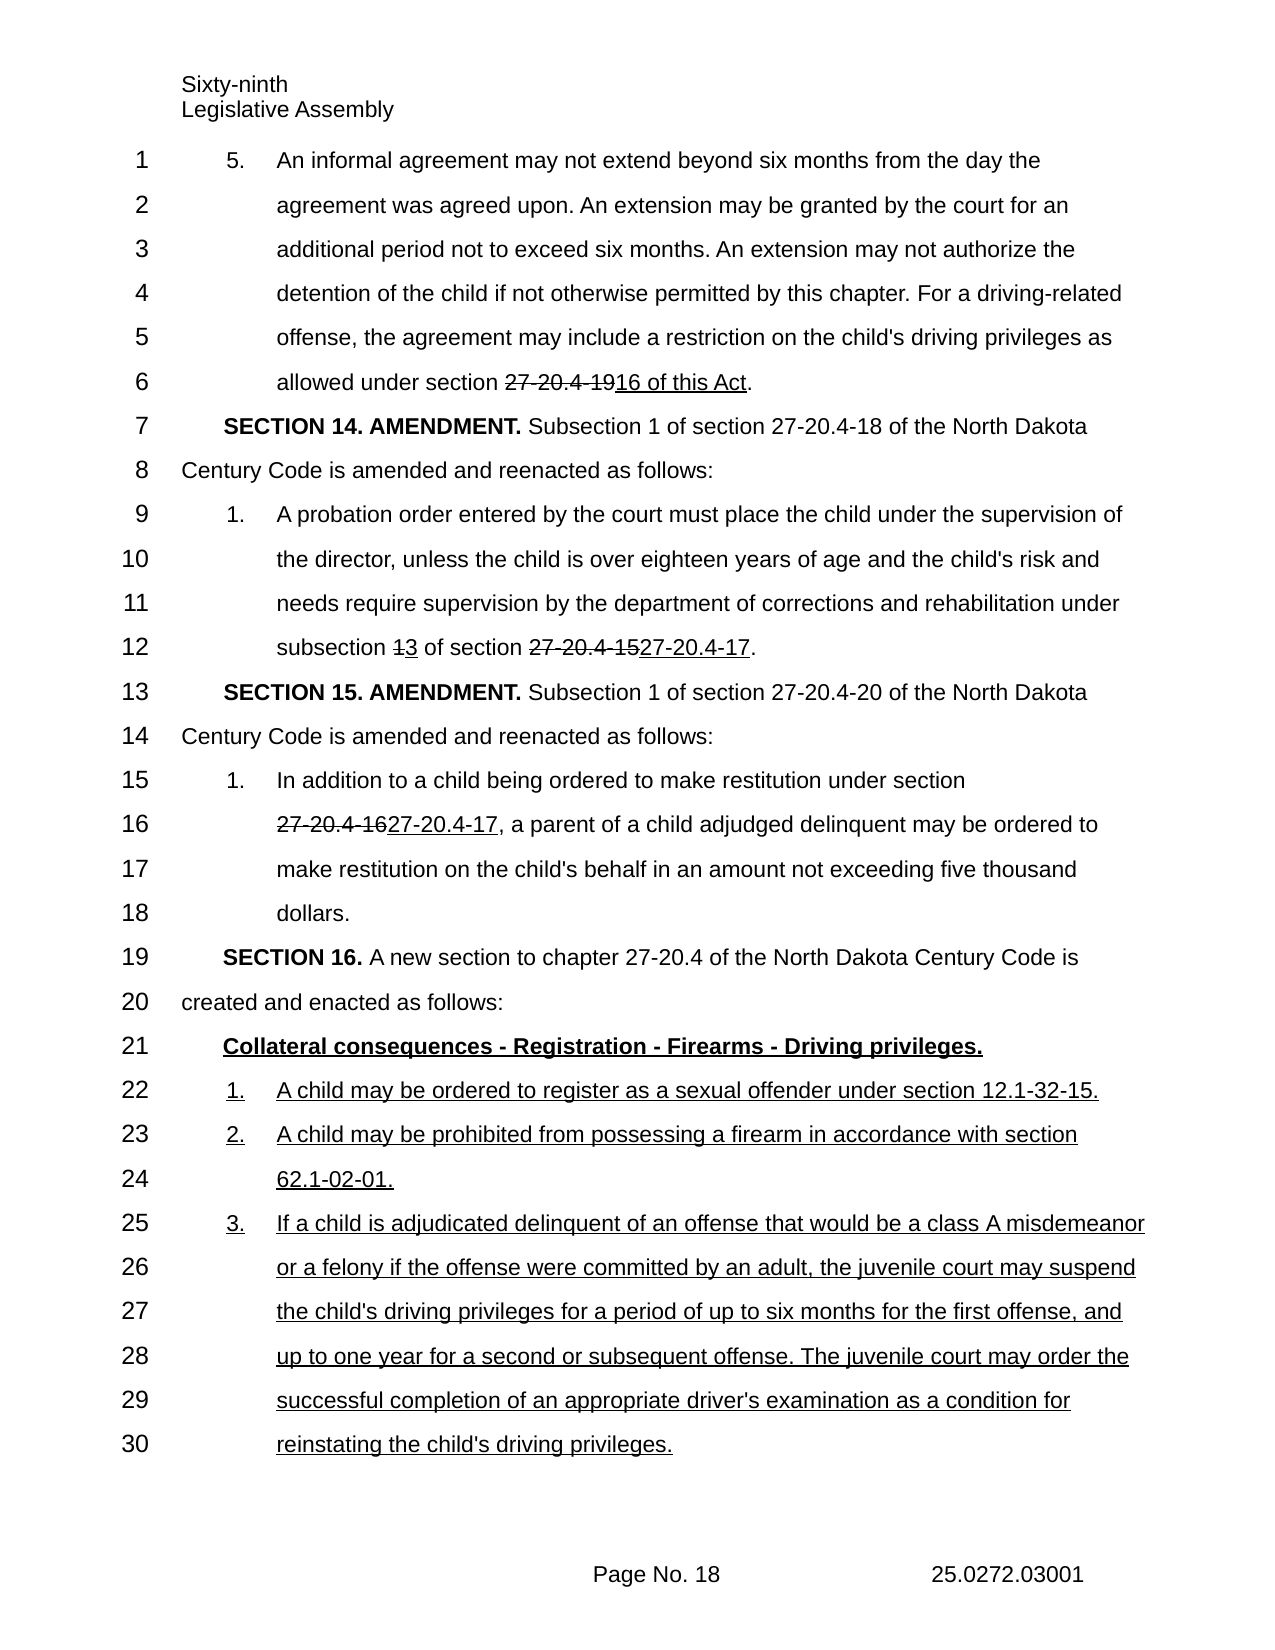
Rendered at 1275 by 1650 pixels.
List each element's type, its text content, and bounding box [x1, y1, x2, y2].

text 2. A child may be prohibited from possessing a firearm in accordance with section 62.1‑02‑01. [181, 1107, 1154, 1196]
text 1. A probation order entered by the court must place the child under the supervision of the director, unless the child is over eighteen years of age and the child's risk and needs require supervision by the department of corrections and rehabilitation under subsection 13 of section 27‑20.4‑1527‑20.4‑17. [181, 487, 1154, 664]
text 3. If a child is adjudicated delinquent of an offense that would be a class A misdemeanor or a felony if the offense were committed by an adult, the juvenile court may suspend the child's driving privileges for a period of up to six months for the first offense, and up to one year for a second or subsequent offense. The juvenile court may order the successful completion of an appropriate driver's examination as a condition for reinstating the child's driving privileges. [181, 1196, 1154, 1461]
text 5. An informal agreement may not extend beyond six months from the day the agreement was agreed upon. An extension may be granted by the court for an additional period not to exceed six months. An extension may not authorize the detention of the child if not otherwise permitted by this chapter. For a driving-related offense, the agreement may include a restriction on the child's driving privileges as allowed under section 27‑20.4‑1916 of this Act. [181, 133, 1154, 399]
text SECTION 16. A new section to chapter 27‑20.4 of the North Dakota Century Code is created and enacted as follows: [181, 930, 1154, 1019]
text 1. In addition to a child being ordered to make restitution under section 27‑20.4‑1627‑20.4‑17, a parent of a child adjudged delinquent may be ordered to make restitution on the child's behalf in an amount not exceeding five thousand dollars. [181, 753, 1154, 930]
text SECTION 15. AMENDMENT. Subsection 1 of section 27‑20.4‑20 of the North Dakota Century Code is amended and reenacted as follows: [181, 664, 1154, 753]
text 1. A child may be ordered to register as a sexual offender under section 12.1‑32‑15. [181, 1063, 1154, 1107]
text SECTION 14. AMENDMENT. Subsection 1 of section 27‑20.4‑18 of the North Dakota Century Code is amended and reenacted as follows: [181, 399, 1154, 487]
subtitle Collateral consequences ‑ Registration ‑ Firearms ‑ Driving privileges. [181, 1019, 1154, 1063]
